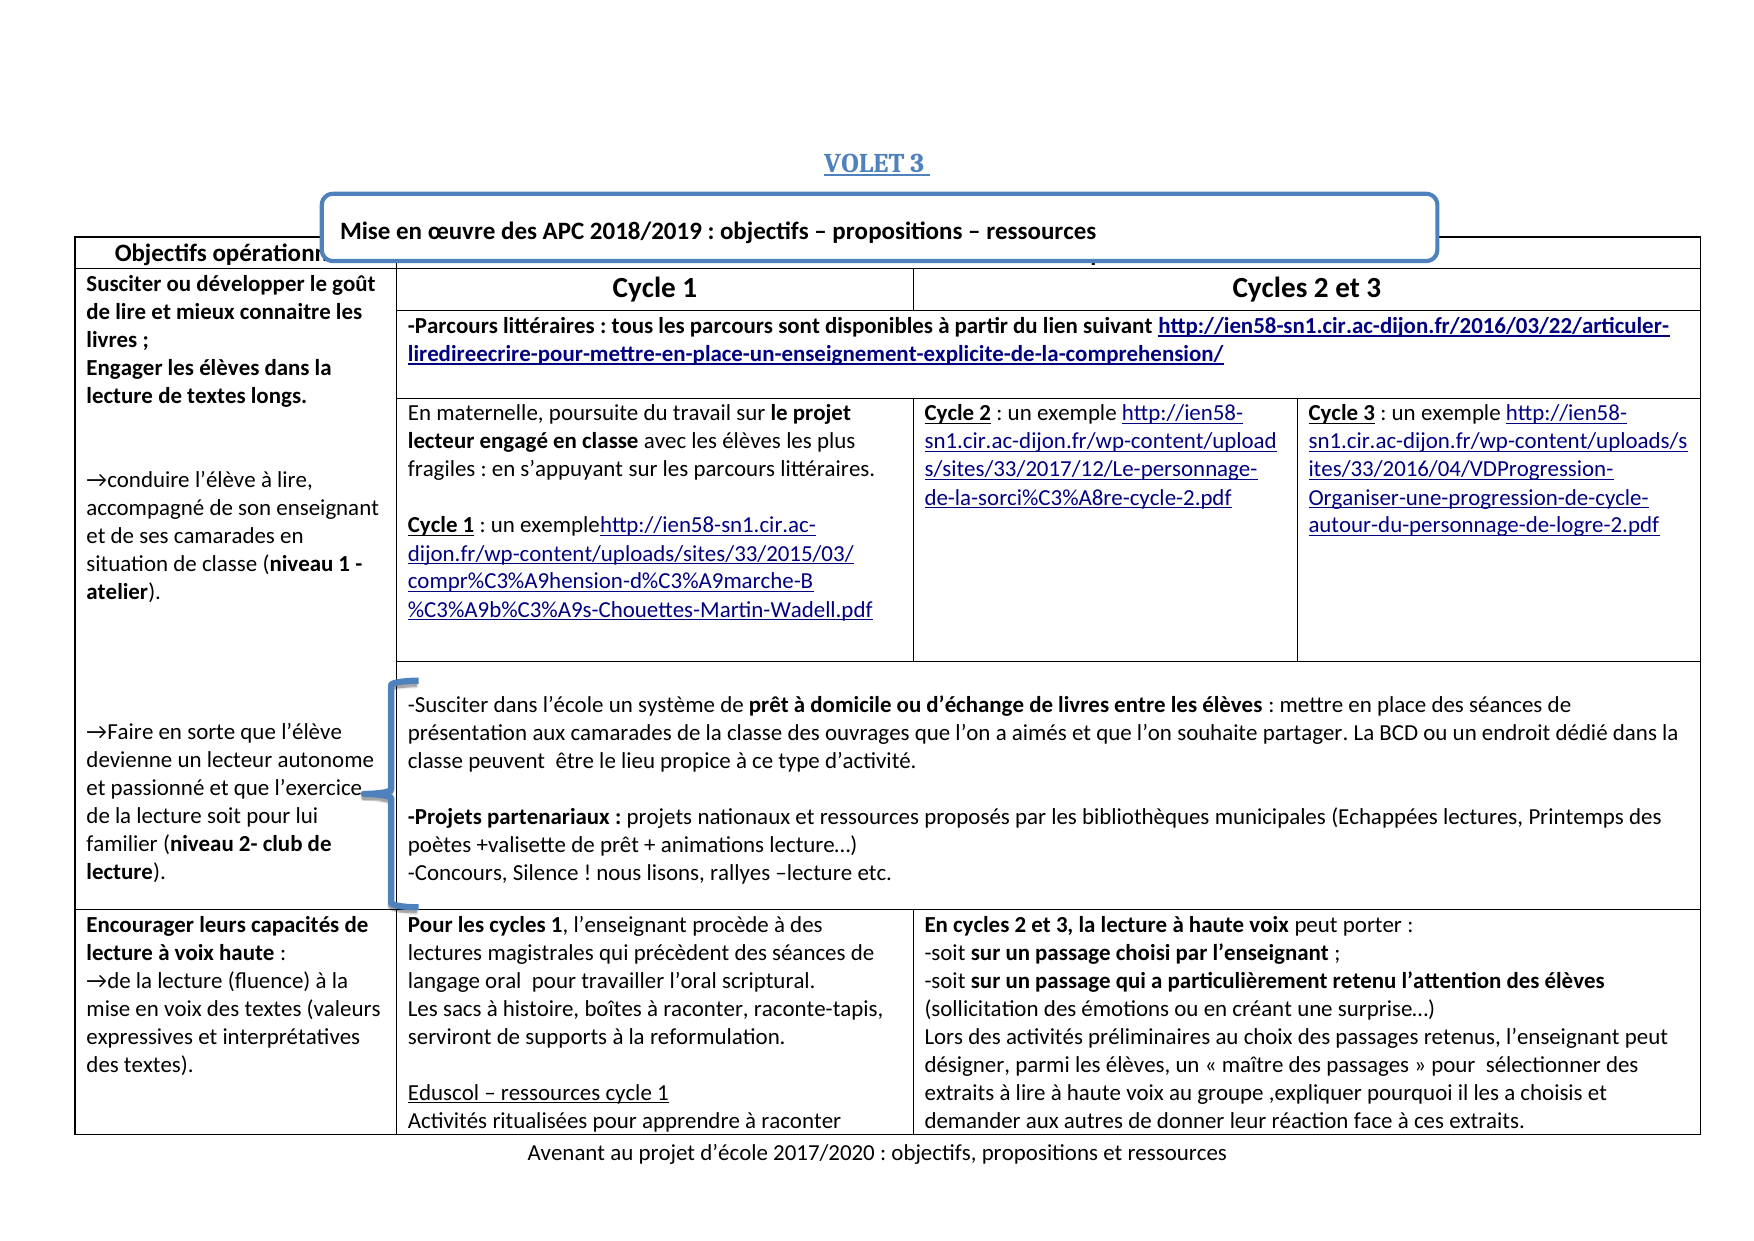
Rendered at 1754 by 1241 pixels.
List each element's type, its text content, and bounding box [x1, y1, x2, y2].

table_cell En maternelle, poursuite du travail sur le projet lecteur engagé en classe avec les élèves les plus fragiles : en s’appuyant sur les parcours littéraires. Cycle 1 : un exemplehttp://ien58-sn1.cir.ac-dijon.fr/wp-content/uploads/sites/33/2015/03/compr%C3%A9hension-d%C3%A9marche-B%C3%A9b%C3%A9s-Chouettes-Martin-Wadell.pdf [397, 399, 913, 661]
table_cell Cycle 1 [397, 269, 913, 310]
table_header Ressources à disposition [397, 238, 1700, 268]
table_cell En cycles 2 et 3, la lecture à haute voix peut porter : -soit sur un passage choisi par l’enseignant ; -soit sur un passage qui a particulièrement retenu l’attention des élèves (sollicitation des émotions ou en créant une surprise…) Lors des activités préliminaires au choix des passages retenus, l’enseignant peut désigner, parmi les élèves, un « maître des passages » pour sélectionner des extraits à lire à haute voix au groupe ,expliquer pourquoi il les a choisis et demander aux autres de donner leur réaction face à ces extraits. [914, 910, 1700, 1134]
table_cell -Parcours littéraires : tous les parcours sont disponibles à partir du lien suivant http://ien58-sn1.cir.ac-dijon.fr/2016/03/22/articuler-liredireecrire-pour-mettre-en-place-un-enseignement-explicite-de-la-comprehension/ [397, 311, 1700, 397]
subtitle VOLET 3 [75, 148, 1679, 179]
table_cell Cycles 2 et 3 [914, 269, 1700, 310]
table_cell Susciter ou développer le goût de lire et mieux connaitre les livres ; Engager les élèves dans la lecture de textes longs. →conduire l’élève à lire, accompagné de son enseignant et de ses camarades en situation de classe (niveau 1 - atelier). →Faire en sorte que l’élève devienne un lecteur autonome et passionné et que l’exercice de la lecture soit pour lui familier (niveau 2- club de lecture). [76, 269, 396, 909]
table_cell Cycle 2 : un exemple http://ien58-sn1.cir.ac-dijon.fr/wp-content/uploads/sites/33/2017/12/Le-personnage-de-la-sorci%C3%A8re-cycle-2.pdf [914, 399, 1297, 661]
table_cell -Susciter dans l’école un système de prêt à domicile ou d’échange de livres entre les élèves : mettre en place des séances de présentation aux camarades de la classe des ouvrages que l’on a aimés et que l’on souhaite partager. La BCD ou un endroit dédié dans la classe peuvent être le lieu propice à ce type d’activité. -Projets partenariaux : projets nationaux et ressources proposés par les bibliothèques municipales (Echappées lectures, Printemps des poètes +valisette de prêt + animations lecture…) -Concours, Silence ! nous lisons, rallyes –lecture etc. [397, 662, 1700, 909]
table_cell Pour les cycles 1, l’enseignant procède à des lectures magistrales qui précèdent des séances de langage oral pour travailler l’oral scriptural. Les sacs à histoire, boîtes à raconter, raconte-tapis, serviront de supports à la reformulation. Eduscol – ressources cycle 1 Activités ritualisées pour apprendre à raconter [397, 910, 913, 1134]
table_cell Encourager leurs capacités de lecture à voix haute : →de la lecture (fluence) à la mise en voix des textes (valeurs expressives et interprétatives des textes). [76, 910, 396, 1134]
table_cell Cycle 3 : un exemple http://ien58-sn1.cir.ac-dijon.fr/wp-content/uploads/sites/33/2016/04/VDProgression-Organiser-une-progression-de-cycle-autour-du-personnage-de-logre-2.pdf [1298, 399, 1700, 661]
table_header Objectifs opérationnels [76, 238, 396, 268]
